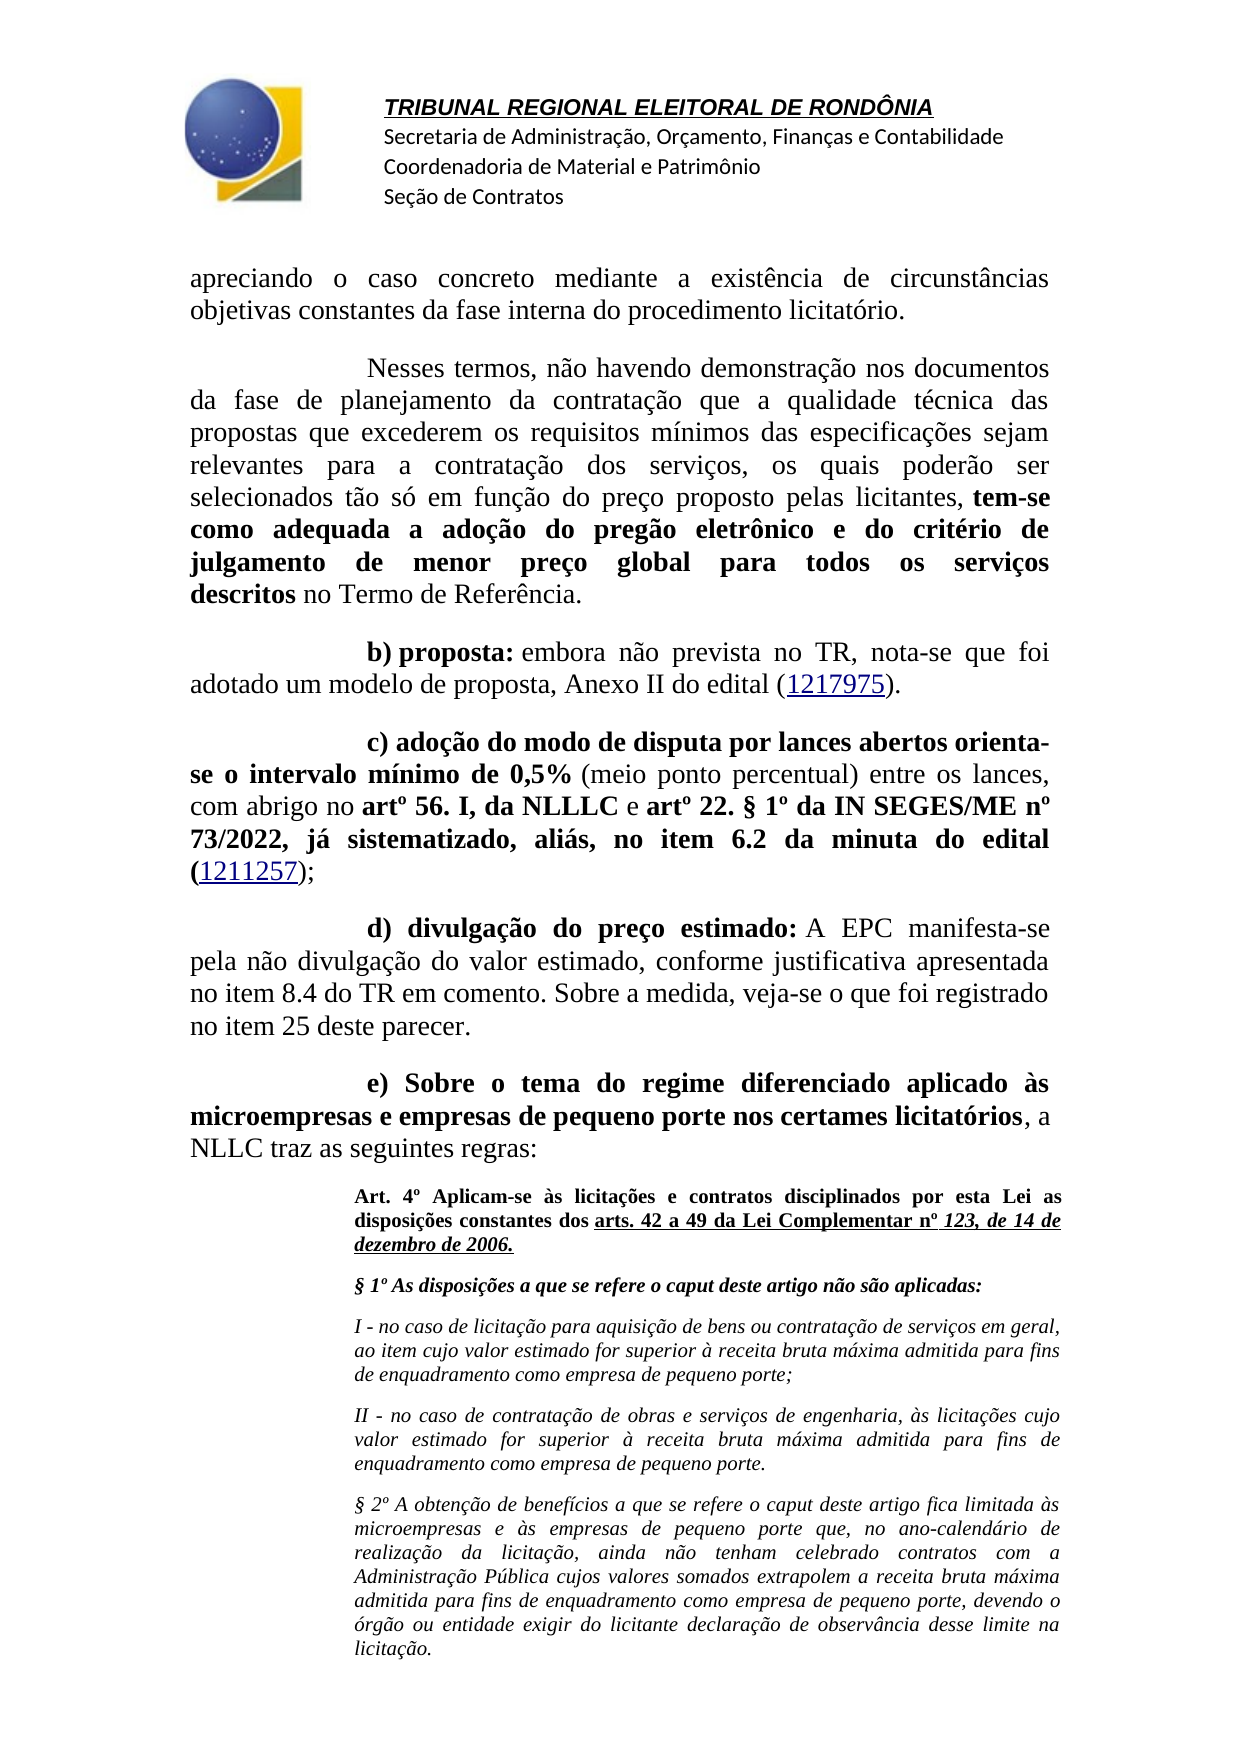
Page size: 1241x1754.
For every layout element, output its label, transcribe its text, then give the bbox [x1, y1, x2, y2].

text d) divulgação do preço estimado: A EPC manifesta-se pela não divulgação do valor estimado, conforme justificativa apresentada no item 8.4 do TR em comento. Sobre a medida, veja-se o que foi registrado no item 25 deste parecer. [190, 912, 1051, 1041]
text Nesses termos, não havendo demonstração nos documentos da fase de planejamento da contratação que a qualidade técnica das propostas que excederem os requisitos mínimos das especificações sejam relevantes para a contratação dos serviços, os quais poderão ser selecionados tão só em função do preço proposto pelas licitantes, tem-se como adequada a adoção do pregão eletrônico e do critério de julgamento de menor preço global para todos os serviços descritos no Termo de Referência. [190, 351, 1051, 610]
text I - no caso de licitação para aquisição de bens ou contratação de serviços em geral, ao item cujo valor estimado for superior à receita bruta máxima admitida para fins de enquadramento como empresa de pequeno porte; [354, 1314, 1063, 1386]
text § 2º A obtenção de benefícios a que se refere o caput deste artigo fica limitada às microempresas e às empresas de pequeno porte que, no ano-calendário de realização da licitação, ainda não tenham celebrado contratos com a Administração Pública cujos valores somados extrapolem a receita bruta máxima admitida para fins de enquadramento como empresa de pequeno porte, devendo o órgão ou entidade exigir do licitante declaração de observância desse limite na licitação. [354, 1491, 1063, 1660]
text e) Sobre o tema do regime diferenciado aplicado às microempresas e empresas de pequeno porte nos certames licitatórios, a NLLC traz as seguintes regras: [190, 1066, 1051, 1163]
text b) proposta: embora não prevista no TR, nota-se que foi adotado um modelo de proposta, Anexo II do edital (1217975). [190, 635, 1051, 699]
text c) adoção do modo de disputa por lances abertos orienta-se o intervalo mínimo de 0,5% (meio ponto percentual) entre os lances, com abrigo no artº 56. I, da NLLLC e artº 22. § 1º da IN SEGES/ME nº 73/2022, já sistematizado, aliás, no item 6.2 da minuta do edital (1211257); [190, 724, 1051, 887]
text § 1º As disposições a que se refere o caput deste artigo não são aplicadas: [354, 1273, 1063, 1297]
text Art. 4º Aplicam-se às licitações e contratos disciplinados por esta Lei as disposições constantes dos arts. 42 a 49 da Lei Complementar nº 123, de 14 de dezembro de 2006. [354, 1184, 1063, 1256]
text II - no caso de contratação de obras e serviços de engenharia, às licitações cujo valor estimado for superior à receita bruta máxima admitida para fins de enquadramento como empresa de pequeno porte. [354, 1403, 1063, 1475]
text apreciando o caso concreto mediante a existência de circunstâncias objetivas constantes da fase interna do procedimento licitatório. [190, 261, 1051, 326]
